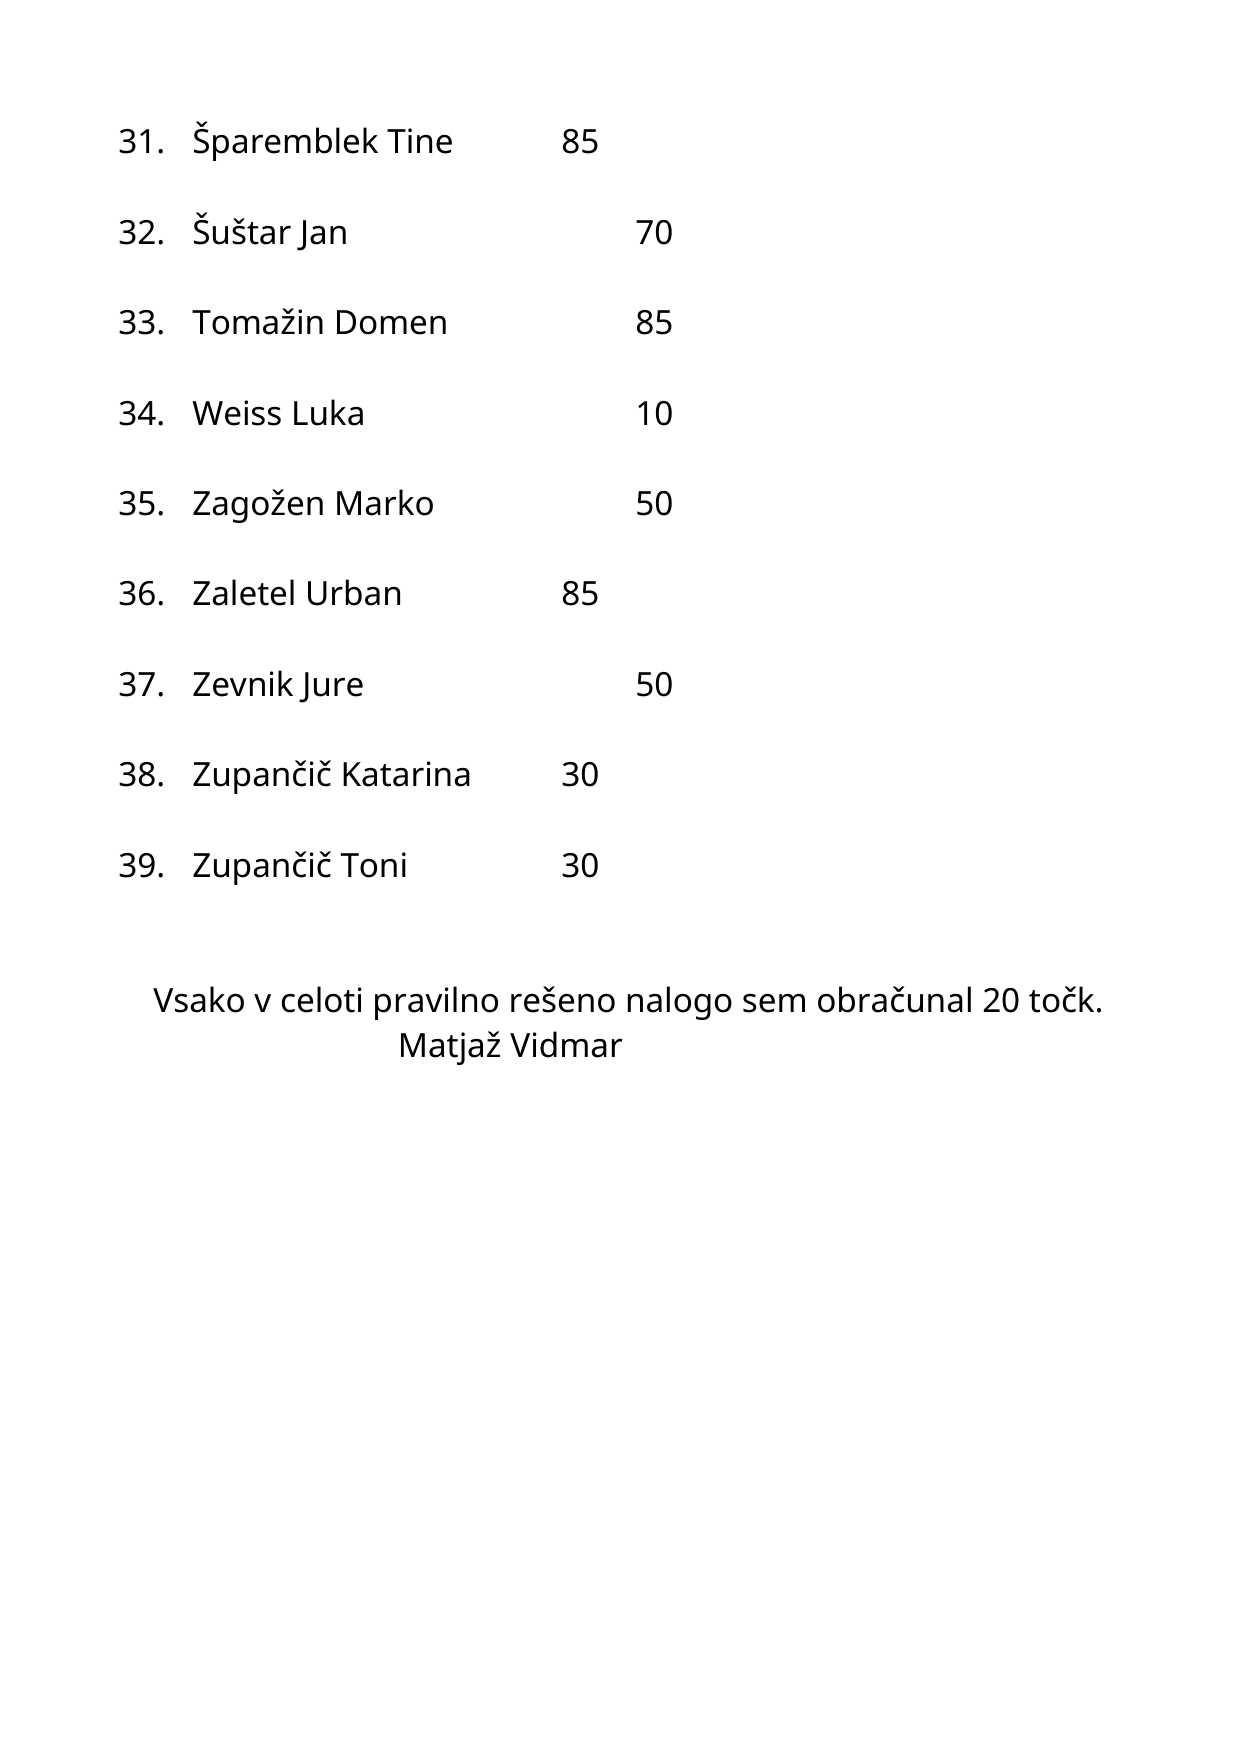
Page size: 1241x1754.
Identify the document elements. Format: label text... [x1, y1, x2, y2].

text 38. Zupančič Katarina 30 [118, 751, 1122, 796]
text 32. Šuštar Jan 70 [118, 208, 1122, 254]
text 35. Zagožen Marko 50 [118, 480, 1122, 525]
text 39. Zupančič Toni 30 [118, 841, 1122, 887]
text Vsako v celoti pravilno rešeno nalogo sem obračunal 20 točk. [118, 977, 1122, 1022]
text 34. Weiss Luka 10 [118, 389, 1122, 434]
text 33. Tomažin Domen 85 [118, 299, 1122, 344]
text 37. Zevnik Jure 50 [118, 661, 1122, 706]
text Matjaž Vidmar [118, 1022, 1122, 1067]
text 31. Šparemblek Tine 85 [118, 118, 1122, 163]
text 36. Zaletel Urban 85 [118, 570, 1122, 615]
